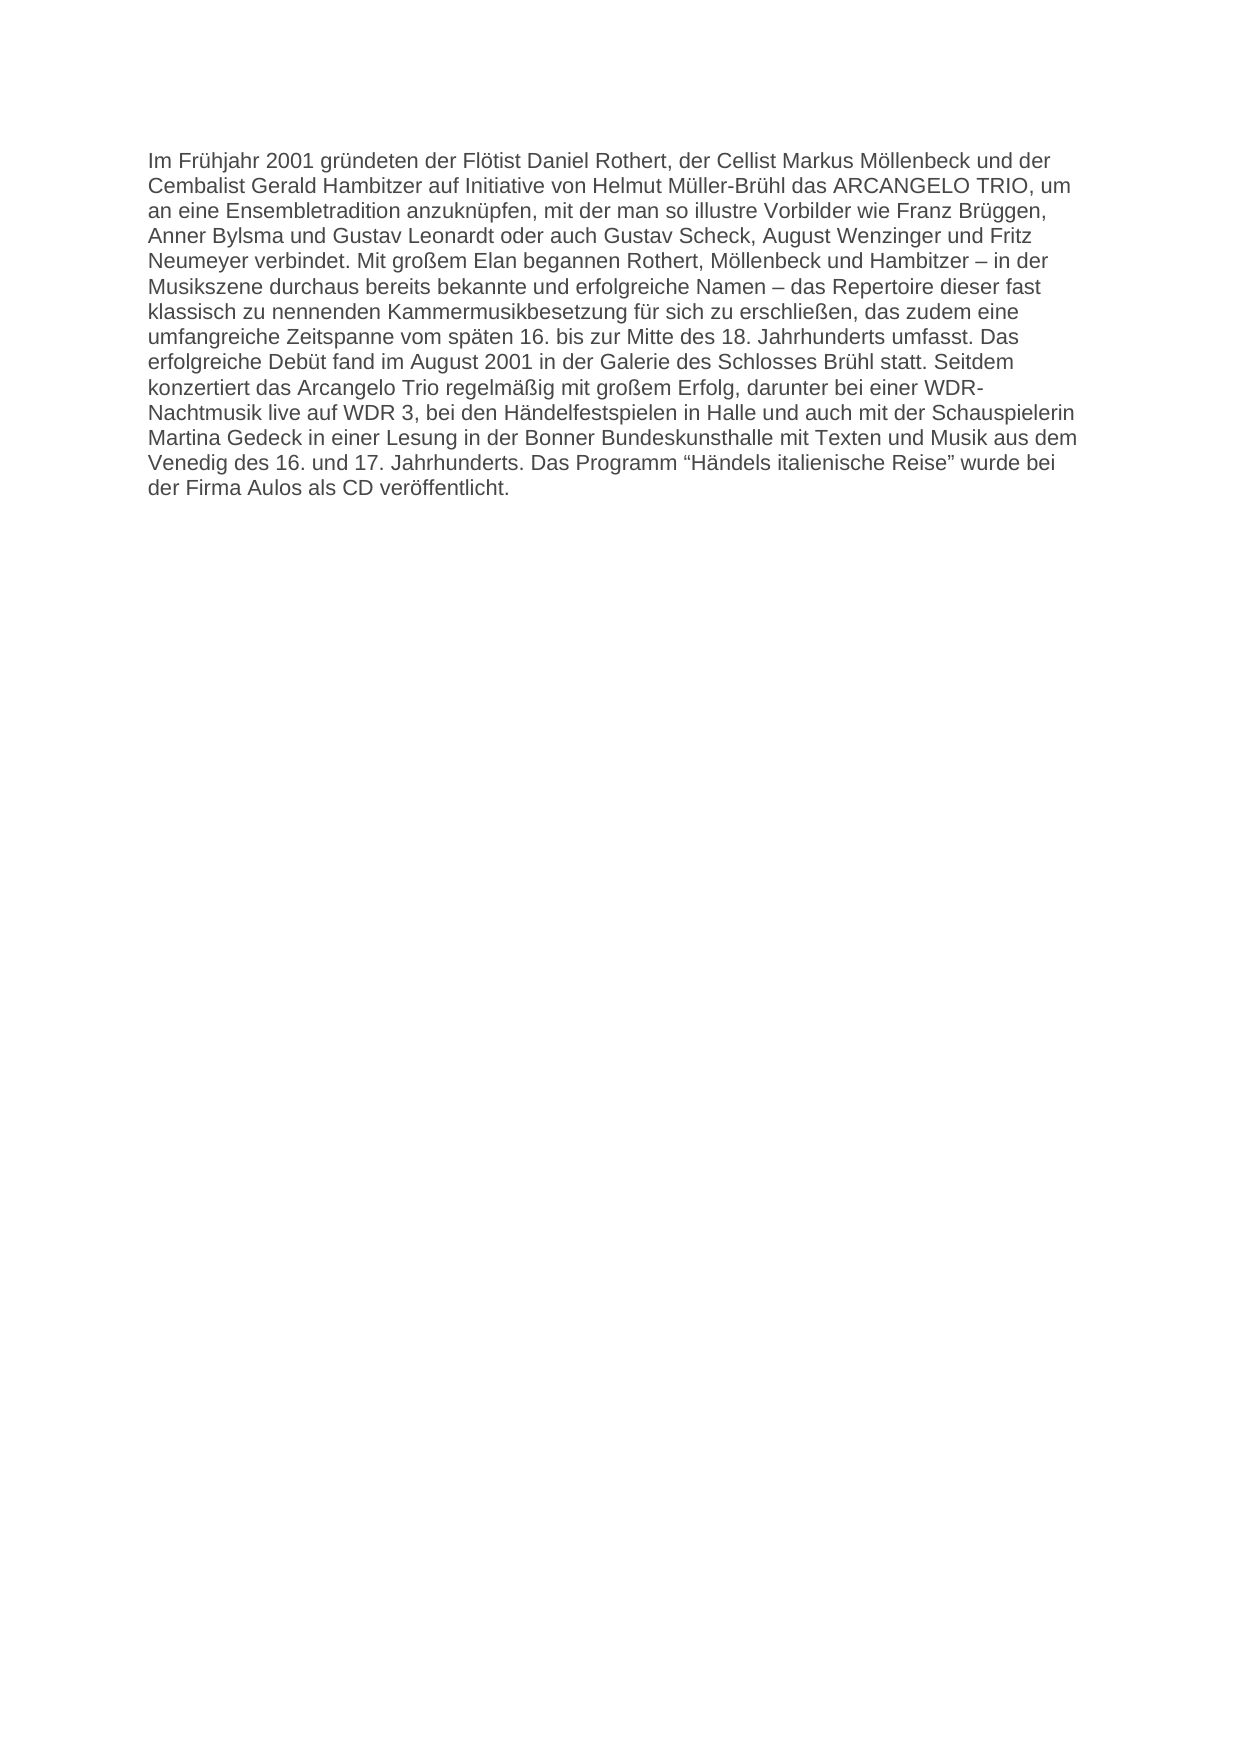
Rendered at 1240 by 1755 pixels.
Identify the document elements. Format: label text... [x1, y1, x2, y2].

text Im Frühjahr 2001 gründeten der Flötist Daniel Rothert, der Cellist Markus Möllenbeck und der Cembalist Gerald Hambitzer auf Initiative von Helmut Müller-Brühl das ARCANGELO TRIO, um an eine Ensembletradition anzuknüpfen, mit der man so illustre Vorbilder wie Franz Brüggen, Anner Bylsma und Gustav Leonardt oder auch Gustav Scheck, August Wenzinger und Fritz Neumeyer verbindet. Mit großem Elan begannen Rothert, Möllenbeck und Hambitzer – in der Musikszene durchaus bereits bekannte und erfolgreiche Namen – das Repertoire dieser fast klassisch zu nennenden Kammermusikbesetzung für sich zu erschließen, das zudem eine umfangreiche Zeitspanne vom späten 16. bis zur Mitte des 18. Jahrhunderts umfasst. Das erfolgreiche Debüt fand im August 2001 in der Galerie des Schlosses Brühl statt. Seitdem konzertiert das Arcangelo Trio regelmäßig mit großem Erfolg, darunter bei einer WDR-Nachtmusik live auf WDR 3, bei den Händelfestspielen in Halle und auch mit der Schauspielerin Martina Gedeck in einer Lesung in der Bonner Bundeskunsthalle mit Texten und Musik aus dem Venedig des 16. und 17. Jahrhunderts. Das Programm “Händels italienische Reise” wurde bei der Firma Aulos als CD veröffentlicht. [148, 148, 1092, 501]
